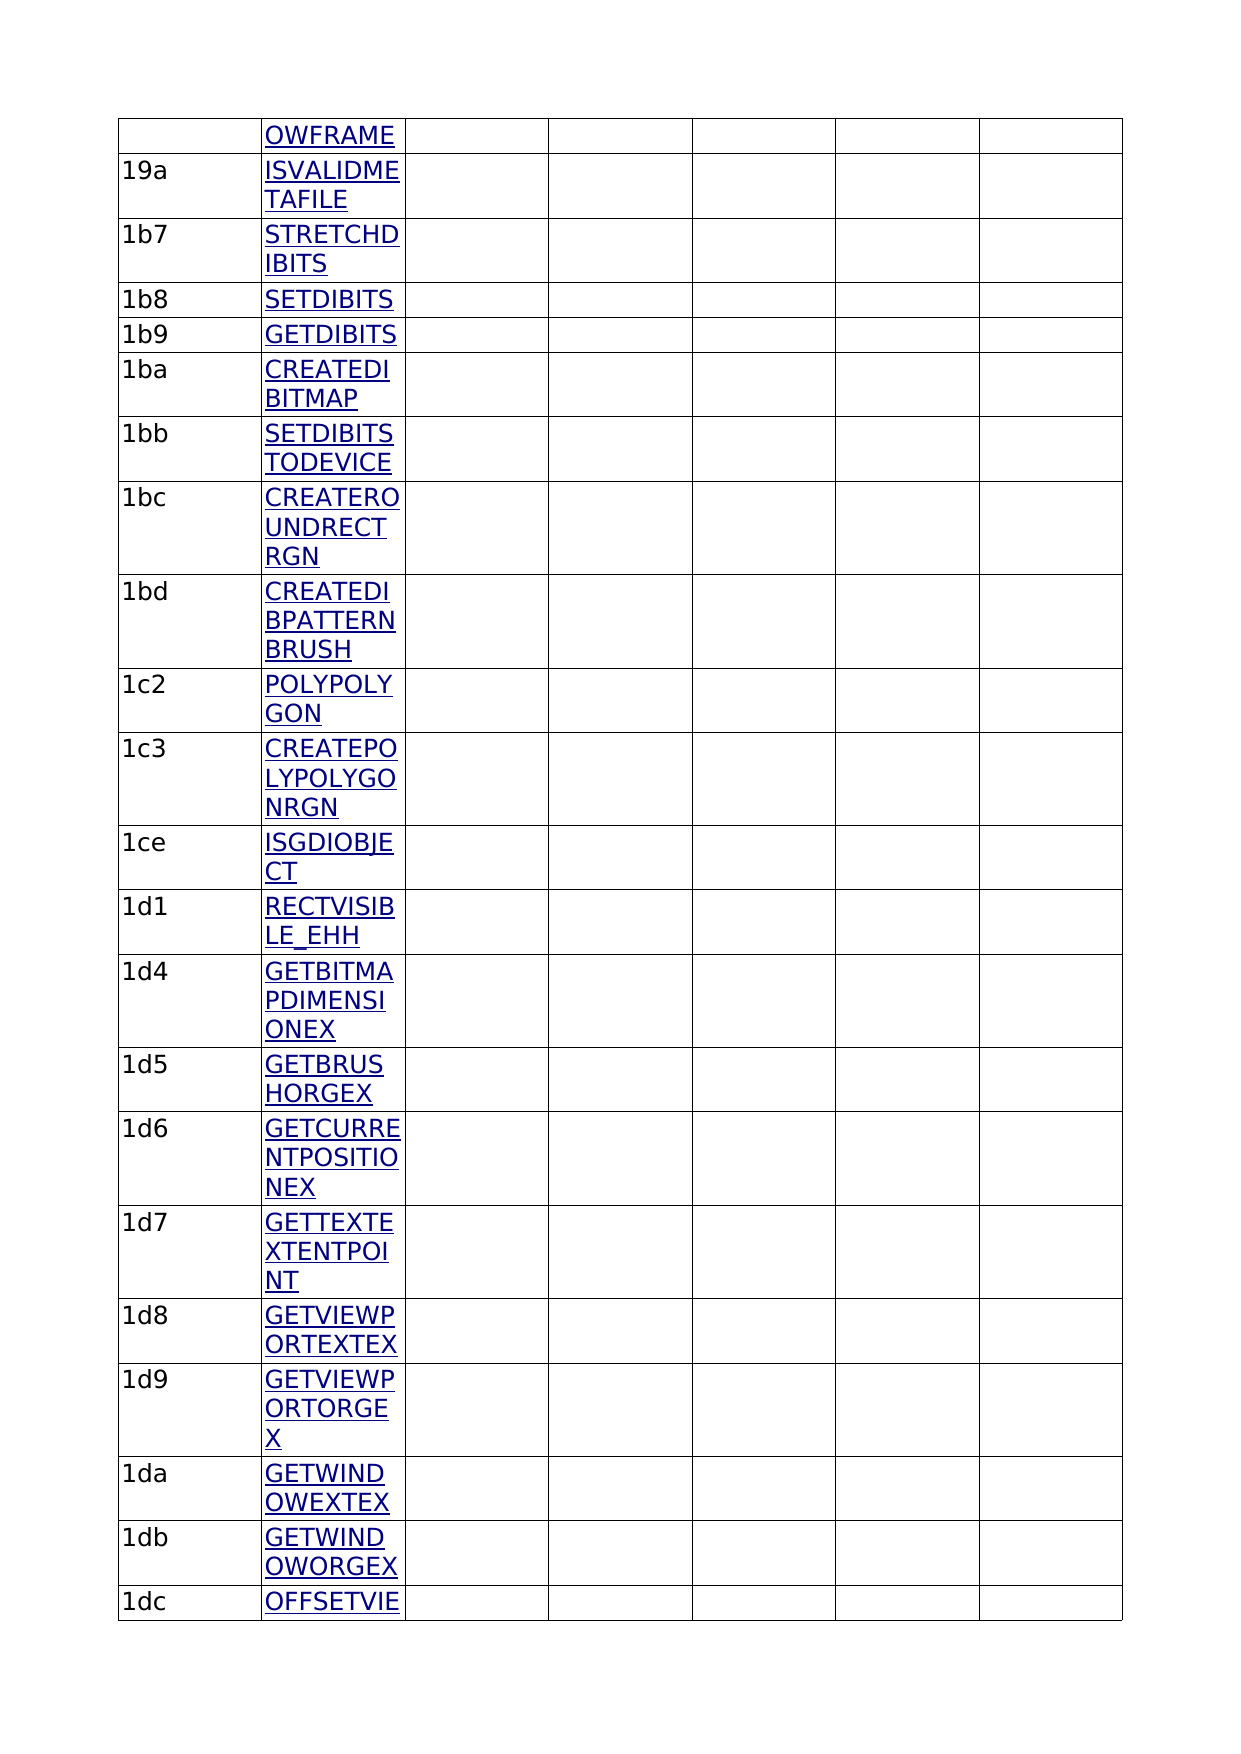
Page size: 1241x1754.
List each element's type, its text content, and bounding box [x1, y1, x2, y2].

table_cell ISGDIOBJECT [262, 826, 405, 889]
table_cell 19a [119, 154, 261, 217]
table_cell [549, 1364, 692, 1456]
table_cell [549, 417, 692, 481]
table_cell [980, 353, 1122, 416]
table_cell GETBRUSHORGEX [262, 1048, 405, 1111]
table_cell [980, 1048, 1122, 1111]
table_cell [836, 417, 979, 481]
table_cell [406, 733, 548, 825]
table_cell 1ba [119, 353, 261, 416]
table_cell [980, 1206, 1122, 1298]
table_cell ISVALIDMETAFILE [262, 154, 405, 217]
table_cell [549, 318, 692, 352]
table_cell 1c3 [119, 733, 261, 825]
table_cell [693, 955, 835, 1047]
table_cell [693, 318, 835, 352]
table_cell GETBITMAPDIMENSIONEX [262, 955, 405, 1047]
table_cell 1bc [119, 482, 261, 574]
table_cell 1b7 [119, 219, 261, 282]
table_cell 1d9 [119, 1364, 261, 1456]
table_cell [693, 1048, 835, 1111]
table_cell GETCURRENTPOSITIONEX [262, 1112, 405, 1205]
table_cell [693, 1521, 835, 1584]
table_cell [980, 1457, 1122, 1520]
table_cell [406, 1364, 548, 1456]
table_cell [693, 1457, 835, 1520]
table_cell [549, 1206, 692, 1298]
table_cell RECTVISIBLE_EHH [262, 890, 405, 954]
table_cell [836, 1048, 979, 1111]
table_cell [836, 1299, 979, 1362]
table_cell [549, 1299, 692, 1362]
table_cell [693, 482, 835, 574]
table_cell [836, 1112, 979, 1205]
table_cell 1d1 [119, 890, 261, 954]
table_cell [549, 154, 692, 217]
table_cell [693, 890, 835, 954]
table_cell CREATEDIBITMAP [262, 353, 405, 416]
table_cell 1ce [119, 826, 261, 889]
table_cell [406, 955, 548, 1047]
table_cell [980, 417, 1122, 481]
table_cell [406, 417, 548, 481]
table_cell [693, 1299, 835, 1362]
table_cell [836, 119, 979, 153]
table_cell [836, 353, 979, 416]
table_cell [406, 353, 548, 416]
table_cell [406, 318, 548, 352]
table_cell [549, 353, 692, 416]
table_cell [980, 1364, 1122, 1456]
table_cell [693, 669, 835, 732]
table_cell [549, 1586, 692, 1619]
table_cell 1db [119, 1521, 261, 1584]
table_cell [406, 890, 548, 954]
table_cell [693, 283, 835, 317]
table_cell [980, 283, 1122, 317]
table_cell 1d5 [119, 1048, 261, 1111]
table_cell 1c2 [119, 669, 261, 732]
table_cell POLYPOLYGON [262, 669, 405, 732]
table_cell [693, 154, 835, 217]
table_cell [549, 733, 692, 825]
table_cell [406, 1521, 548, 1584]
table_cell [980, 1521, 1122, 1584]
table_cell GETWINDOWORGEX [262, 1521, 405, 1584]
table_cell [980, 1299, 1122, 1362]
table_cell [836, 219, 979, 282]
table_cell [693, 119, 835, 153]
table_cell [980, 1586, 1122, 1619]
table_cell [980, 826, 1122, 889]
table_cell [406, 1112, 548, 1205]
table_cell [406, 219, 548, 282]
table_cell [836, 733, 979, 825]
table_cell [980, 575, 1122, 667]
table_cell [980, 119, 1122, 153]
table_cell OFFSETVIE [262, 1586, 405, 1619]
table_cell [549, 1048, 692, 1111]
table_cell [980, 890, 1122, 954]
table_cell 1b8 [119, 283, 261, 317]
table_cell GETTEXTEXTENTPOINT [262, 1206, 405, 1298]
table_cell [693, 1586, 835, 1619]
table_cell CREATEROUNDRECTRGN [262, 482, 405, 574]
table_cell 1d8 [119, 1299, 261, 1362]
table_cell [549, 890, 692, 954]
table_cell [406, 482, 548, 574]
table_cell [836, 482, 979, 574]
table_cell [406, 1299, 548, 1362]
table_cell [693, 575, 835, 667]
table_cell [549, 826, 692, 889]
table_cell [836, 669, 979, 732]
table_cell [693, 1112, 835, 1205]
table_cell 1d4 [119, 955, 261, 1047]
table_cell [980, 955, 1122, 1047]
table_cell [549, 1112, 692, 1205]
table_cell [836, 1364, 979, 1456]
table_cell [980, 318, 1122, 352]
table_cell GETVIEWPORTORGEX [262, 1364, 405, 1456]
table_cell [406, 826, 548, 889]
table_cell [549, 1457, 692, 1520]
table_cell [549, 283, 692, 317]
table_cell [406, 1206, 548, 1298]
table_cell [980, 482, 1122, 574]
table_cell GETWINDOWEXTEX [262, 1457, 405, 1520]
table_cell [693, 733, 835, 825]
table_cell [980, 219, 1122, 282]
table_cell 1dc [119, 1586, 261, 1619]
table_cell [406, 1048, 548, 1111]
table_cell [980, 1112, 1122, 1205]
table_cell [406, 283, 548, 317]
table_cell [549, 669, 692, 732]
table_cell [549, 219, 692, 282]
table_cell 1da [119, 1457, 261, 1520]
table_cell [836, 1586, 979, 1619]
table_cell 1d7 [119, 1206, 261, 1298]
table_cell CREATEPOLYPOLYGONRGN [262, 733, 405, 825]
table_cell 1bd [119, 575, 261, 667]
table_cell OWFRAME [262, 119, 405, 153]
table_cell [406, 575, 548, 667]
table_cell [836, 154, 979, 217]
table_cell [836, 1457, 979, 1520]
table_cell [693, 353, 835, 416]
table_cell [406, 154, 548, 217]
table_cell [980, 733, 1122, 825]
table_cell [836, 826, 979, 889]
table_cell [549, 119, 692, 153]
table_cell [836, 1521, 979, 1584]
table_cell CREATEDIBPATTERNBRUSH [262, 575, 405, 667]
table_cell GETVIEWPORTEXTEX [262, 1299, 405, 1362]
table_cell [980, 154, 1122, 217]
table_cell [406, 1586, 548, 1619]
table_cell [119, 119, 261, 153]
table_cell [406, 1457, 548, 1520]
table_cell [549, 1521, 692, 1584]
table_cell [836, 575, 979, 667]
table_cell 1bb [119, 417, 261, 481]
table_cell [836, 283, 979, 317]
table_cell 1b9 [119, 318, 261, 352]
table_cell [549, 575, 692, 667]
table_cell STRETCHDIBITS [262, 219, 405, 282]
table_cell [693, 1364, 835, 1456]
table_cell SETDIBITSTODEVICE [262, 417, 405, 481]
table_cell SETDIBITS [262, 283, 405, 317]
table_cell [693, 417, 835, 481]
table_cell [549, 955, 692, 1047]
table_cell [836, 1206, 979, 1298]
table_cell 1d6 [119, 1112, 261, 1205]
table_cell [549, 482, 692, 574]
table_cell [693, 1206, 835, 1298]
table_cell [406, 669, 548, 732]
table_cell [693, 826, 835, 889]
table_cell GETDIBITS [262, 318, 405, 352]
table_cell [836, 890, 979, 954]
table_cell [980, 669, 1122, 732]
table_cell [836, 955, 979, 1047]
table_cell [406, 119, 548, 153]
table_cell [693, 219, 835, 282]
table_cell [836, 318, 979, 352]
